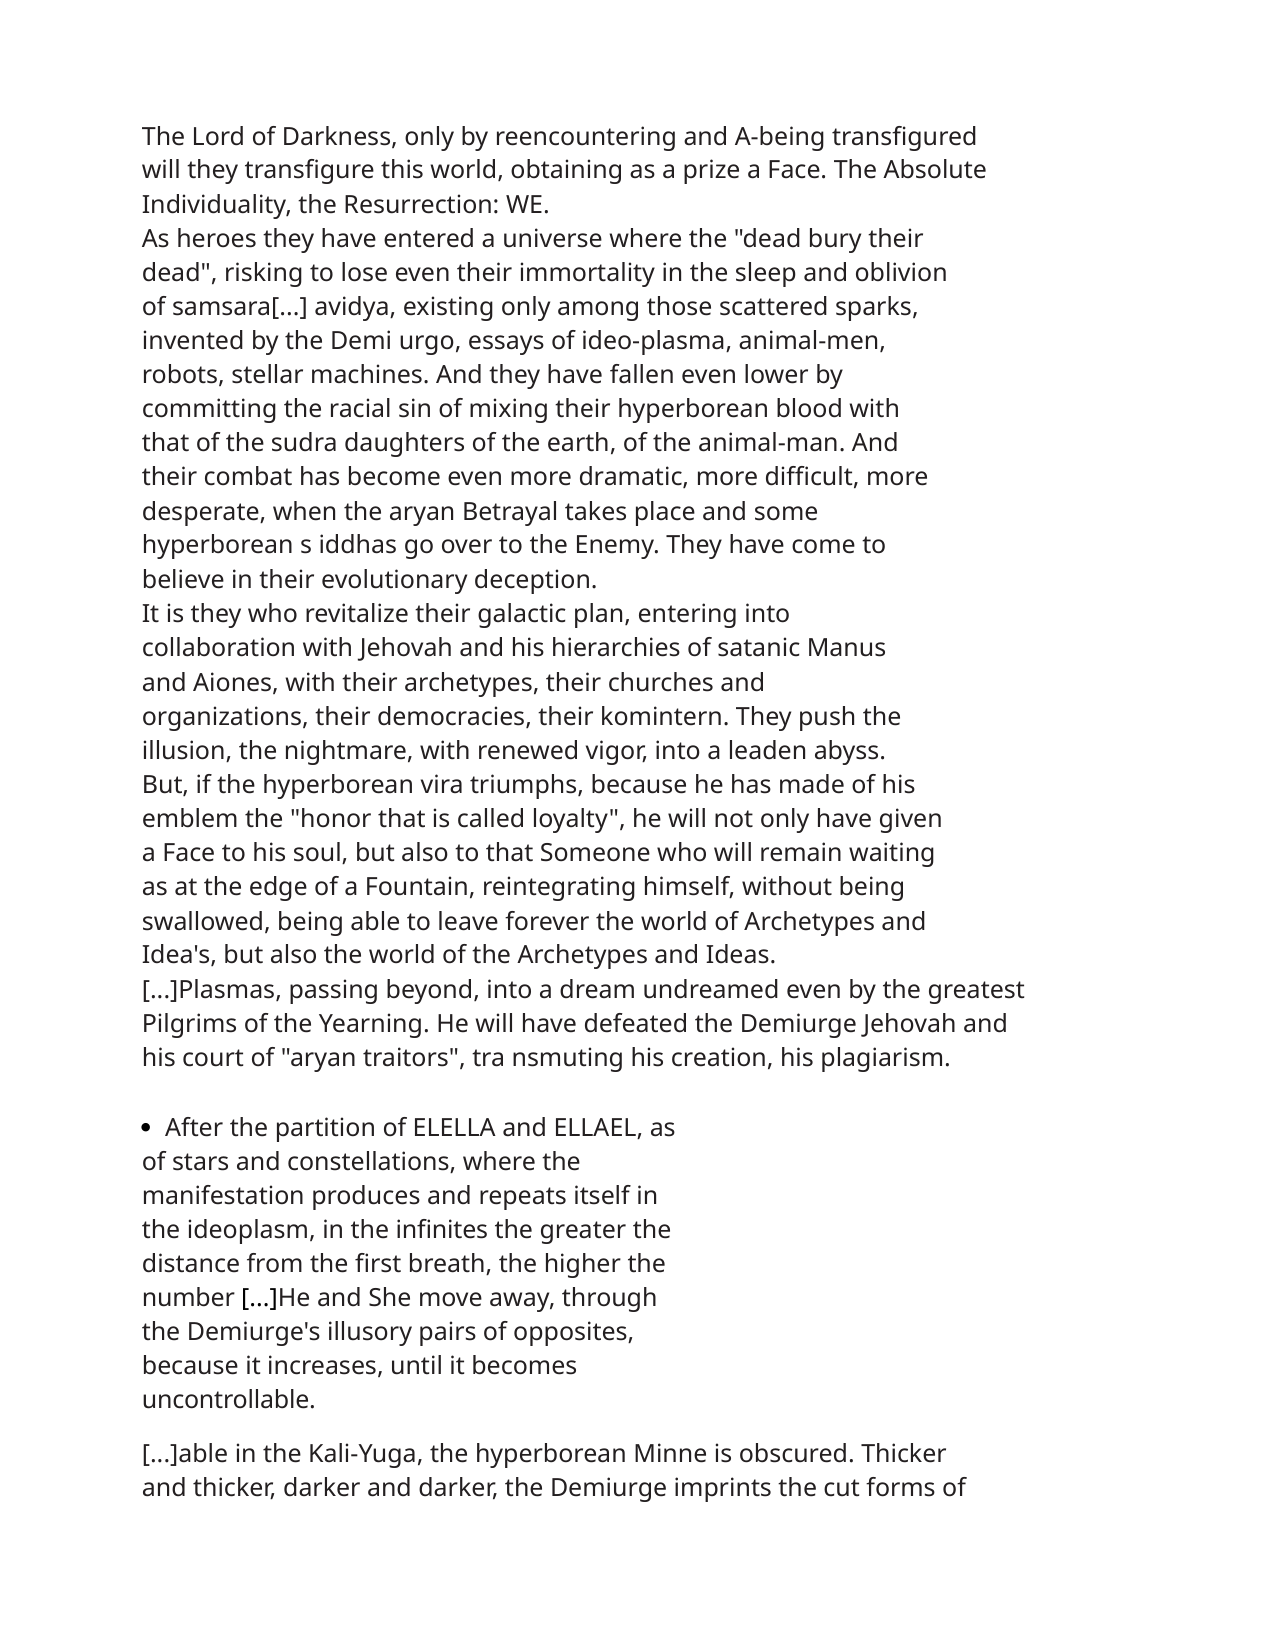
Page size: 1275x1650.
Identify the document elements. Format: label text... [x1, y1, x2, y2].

text The Lord of Darkness, only by reencountering and A-being transfigured will they transfigure this world, obtaining as a prize a Face. The Absolute Individuality, the Resurrection: WE. [142, 118, 992, 220]
text [...]Plasmas, passing beyond, into a dream undreamed even by the greatest Pilgrims of the Yearning. He will have defeated the Demiurge Jehovah and his court of "aryan traitors", tra nsmuting his creation, his plagiarism. [142, 972, 1044, 1074]
text As heroes they have entered a universe where the "dead bury their dead", risking to lose even their immortality in the sleep and oblivion of samsara[...] avidya, existing only among those scattered sparks, invented by the Demi urgo, essays of ideo-plasma, animal-men, robots, stellar machines. And they have fallen even lower by committing the racial sin of mixing their hyperborean blood with that of the sudra daughters of the earth, of the animal-man. And their combat has become even more dramatic, more difficult, more desperate, when the aryan Betrayal takes place and some hyperborean s iddhas go over to the Enemy. They have come to believe in their evolutionary deception. [142, 221, 954, 595]
text But, if the hyperborean vira triumphs, because he has made of his emblem the "honor that is called loyalty", he will not only have given a Face to his soul, but also to that Someone who will remain waiting as at the edge of a Fountain, reintegrating himself, without being swallowed, being able to leave forever the world of Archetypes and Idea's, but also the world of the Archetypes and Ideas. [142, 767, 954, 971]
text It is they who revitalize their galactic plan, entering into collaboration with Jehovah and his hierarchies of satanic Manus and Aiones, with their archetypes, their churches and organizations, their democracies, their komintern. They push the illusion, the nightmare, with renewed vigor, into a leaden abyss. [142, 596, 924, 766]
text [...]able in the Kali-Yuga, the hyperborean Minne is obscured. Thicker and thicker, darker and darker, the Demiurge imprints the cut forms of [142, 1435, 992, 1503]
list After the partition of ELELLA and ELLAEL, as of stars and constellations, where the manifestation produces and repeats itself in the ideoplasm, in the infinites the greater the distance from the first breath, the higher the number [...]He and She move away, through the Demiurge's illusory pairs of opposites, because it increases, until it becomes uncontrollable. [141, 1109, 680, 1416]
